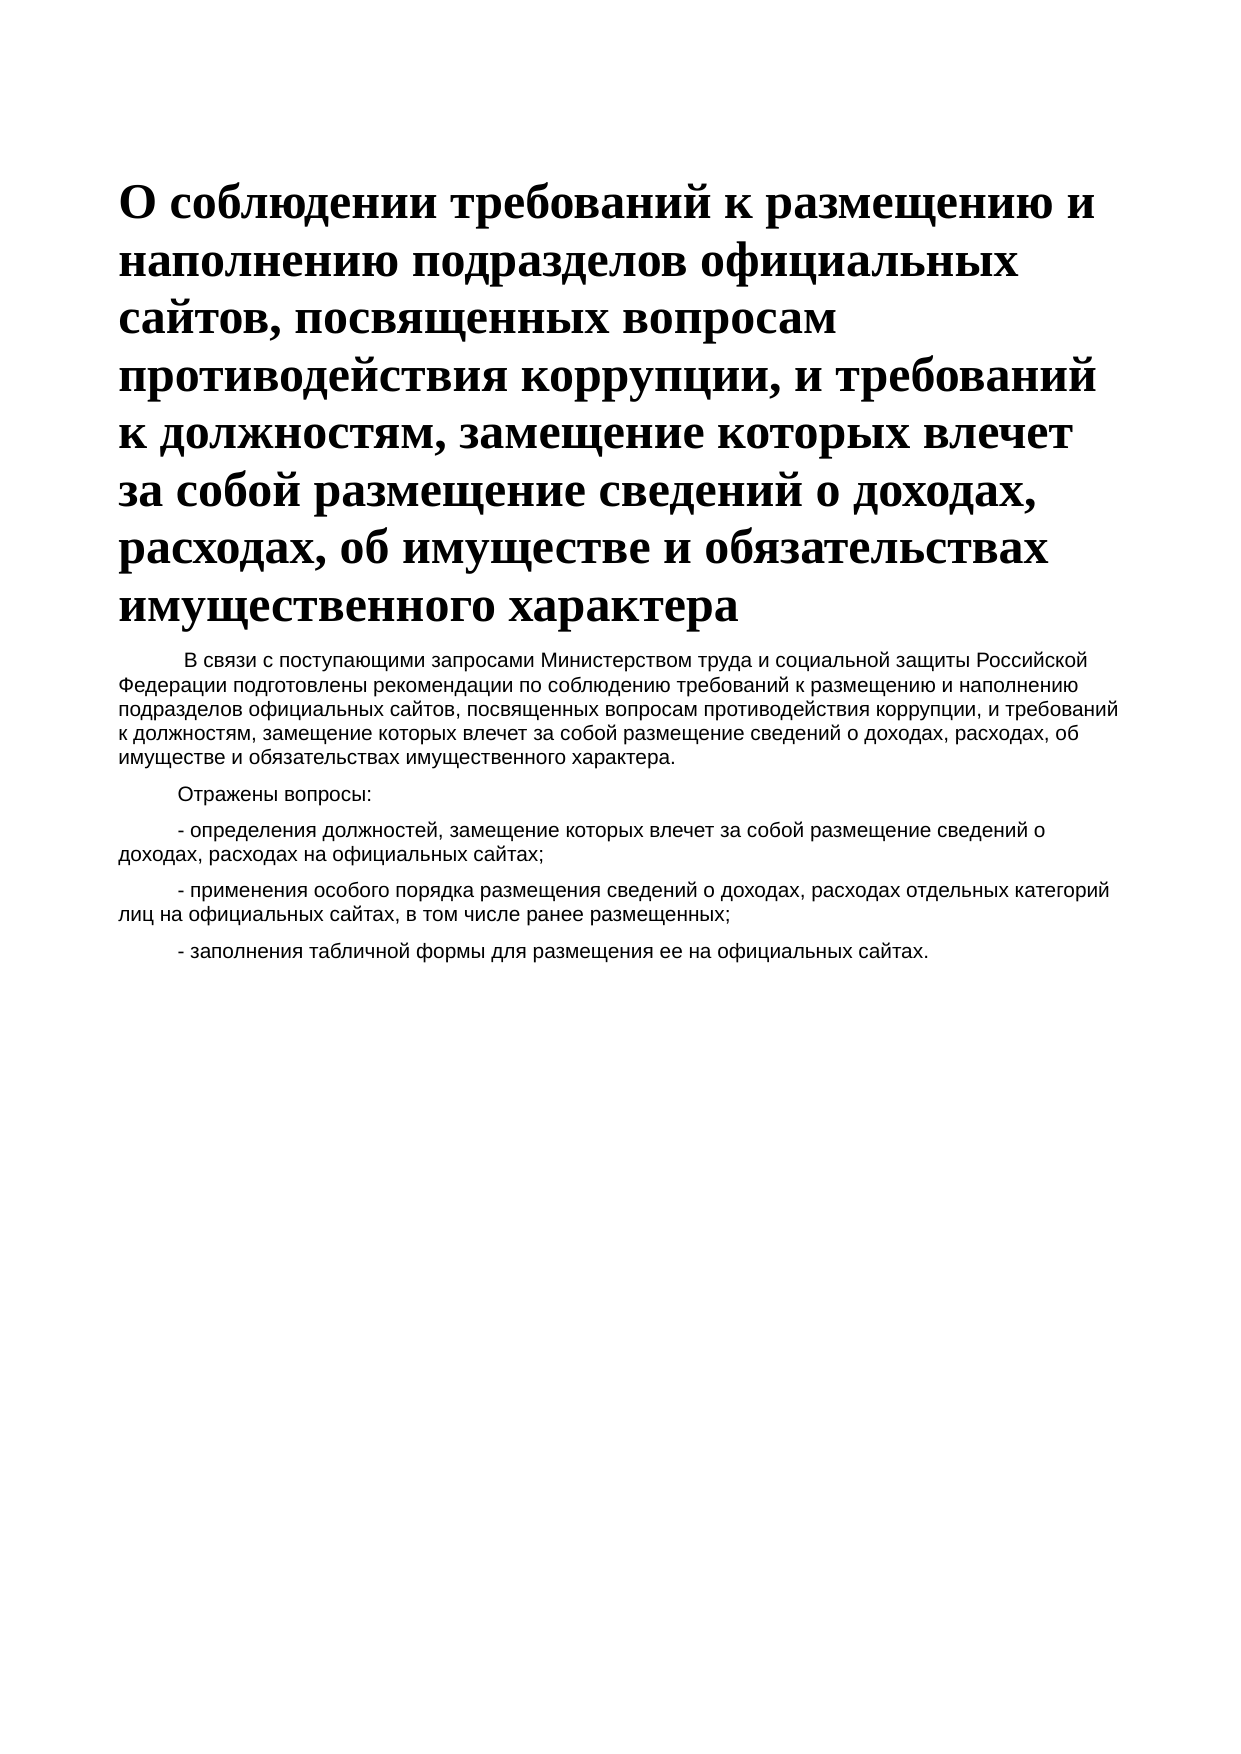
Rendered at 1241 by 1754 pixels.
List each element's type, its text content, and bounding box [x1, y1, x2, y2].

text - определения должностей, замещение которых влечет за собой размещение сведений о доходах, расходах на официальных сайтах; [118, 818, 1122, 866]
subtitle О соблюдении требований к размещению и наполнению подразделов официальных сайтов, посвященных вопросам противодействия коррупции, и требований к должностям, замещение которых влечет за собой размещение сведений о доходах, расходах, об имуществе и обязательствах имущественного характера [118, 172, 1122, 632]
text - применения особого порядка размещения сведений о доходах, расходах отдельных категорий лиц на официальных сайтах, в том числе ранее размещенных; [118, 878, 1122, 926]
text Отражены вопросы: [118, 781, 1122, 805]
text В связи с поступающими запросами Министерством труда и социальной защиты Российской Федерации подготовлены рекомендации по соблюдению требований к размещению и наполнению подразделов официальных сайтов, посвященных вопросам противодействия коррупции, и требований к должностям, замещение которых влечет за собой размещение сведений о доходах, расходах, об имуществе и обязательствах имущественного характера. [118, 644, 1122, 769]
text - заполнения табличной формы для размещения ее на официальных сайтах. [118, 939, 1122, 963]
